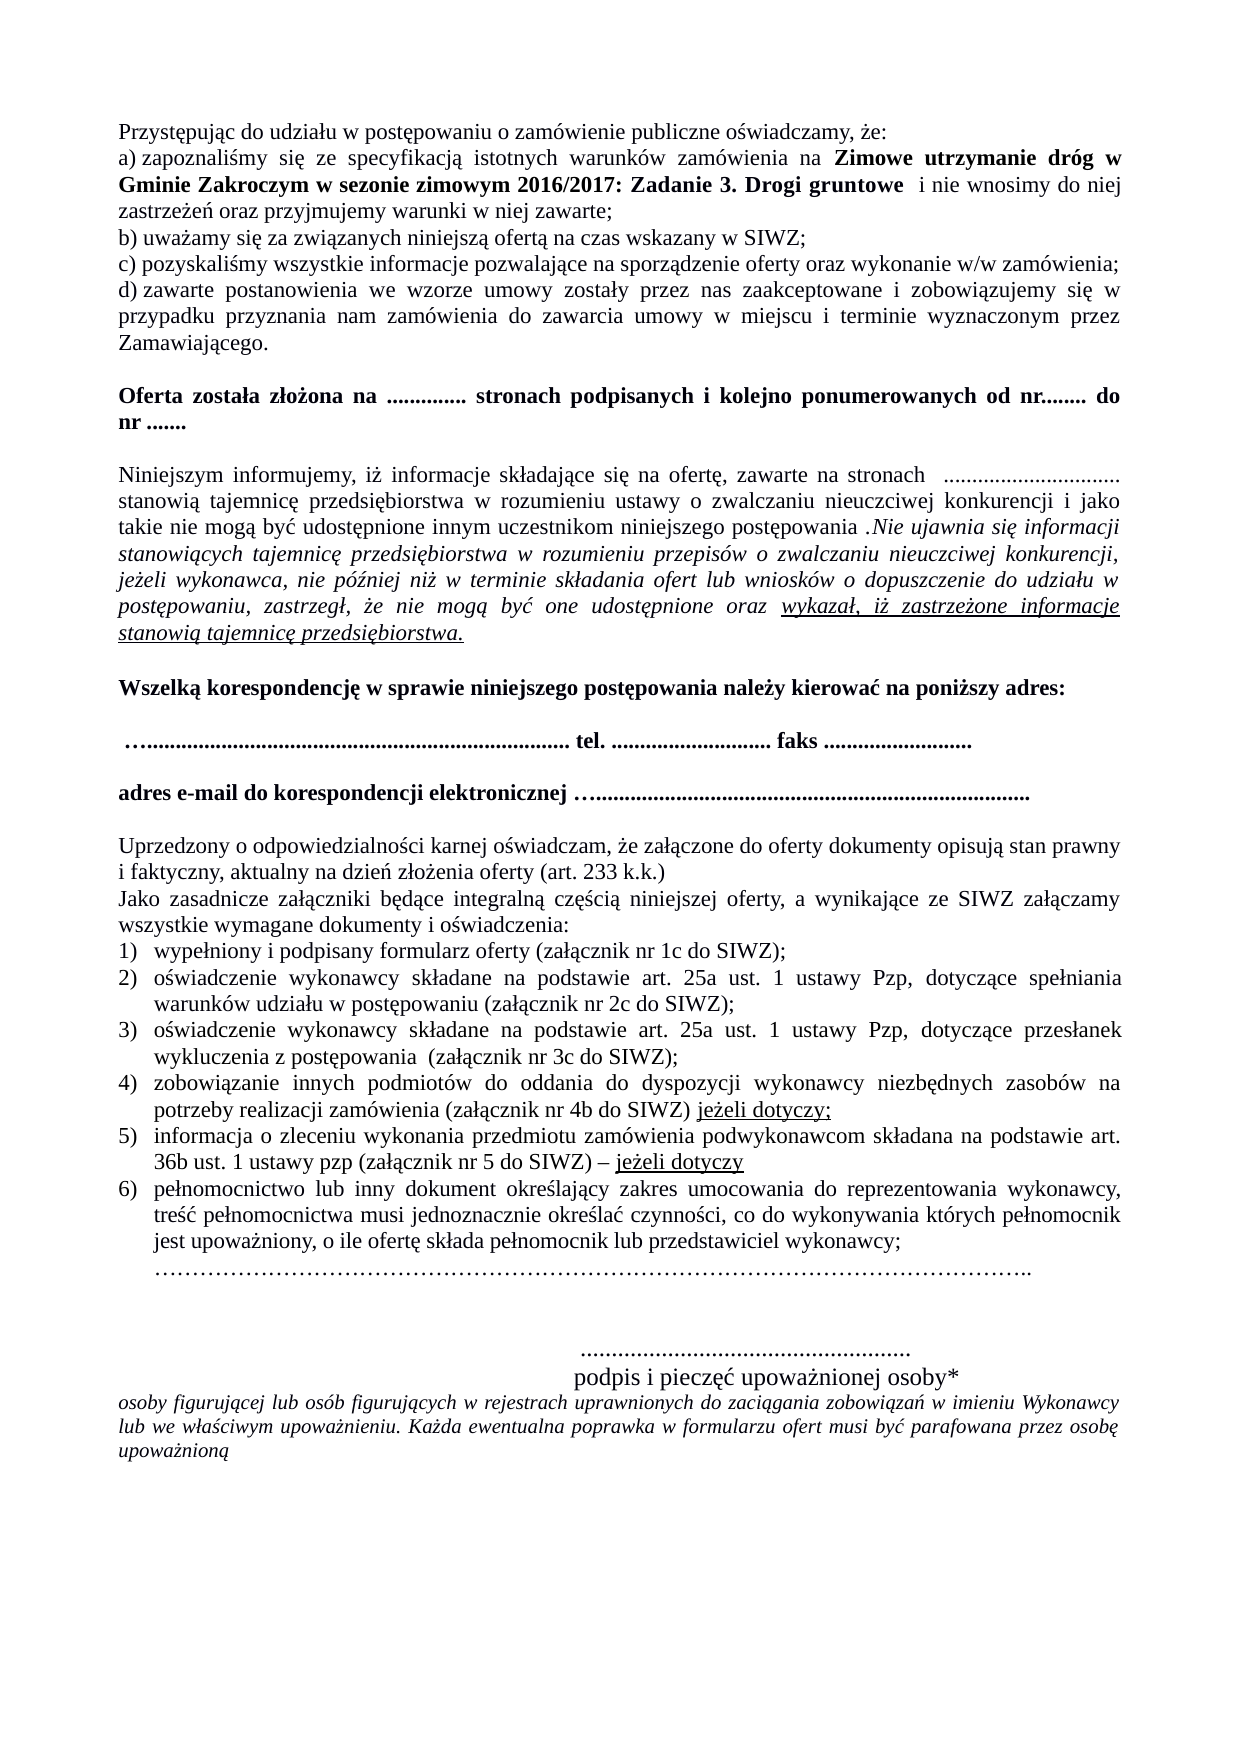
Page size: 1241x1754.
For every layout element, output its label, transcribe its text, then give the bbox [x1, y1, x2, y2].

list zobowiązanie innych podmiotów do oddania do dyspozycji wykonawcy niezbędnych zasobów na potrzeby realizacji zamówienia (załącznik nr 4b do SIWZ) jeżeli dotyczy; [118, 1069, 1122, 1122]
text Oferta została złożona na .............. stronach podpisanych i kolejno ponumerowanych od nr........ do nr ....... [118, 382, 1122, 434]
list informacja o zleceniu wykonania przedmiotu zamówienia podwykonawcom składana na podstawie art. 36b ust. 1 ustawy pzp (załącznik nr 5 do SIWZ) – jeżeli dotyczy [118, 1122, 1122, 1175]
text Przystępując do udziału w postępowaniu o zamówienie publiczne oświadczamy, że: [118, 118, 1122, 144]
text Uprzedzony o odpowiedzialności karnej oświadczam, że załączone do oferty dokumenty opisują stan prawny i faktyczny, aktualny na dzień złożenia oferty (art. 233 k.k.) [118, 832, 1122, 885]
text Wszelką korespondencję w sprawie niniejszego postępowania należy kierować na poniższy adres: [118, 674, 1122, 700]
text b) uważamy się za związanych niniejszą ofertą na czas wskazany w SIWZ; [118, 223, 1122, 250]
text Niniejszym informujemy, iż informacje składające się na ofertę, zawarte na stronach ............................... stanowią tajemnicę przedsiębiorstwa w rozumieniu ustawy o zwalczaniu nieuczciwej konkurencji i jako takie nie mogą być udostępnione innym uczestnikom niniejszego postępowania .Nie ujawnia się informacji stanowiących tajemnicę przedsiębiorstwa w rozumieniu przepisów o zwalczaniu nieuczciwej konkurencji, jeżeli wykonawca, nie później niż w terminie składania ofert lub wniosków o dopuszczenie do udziału w postępowaniu, zastrzegł, że nie mogą być one udostępnione oraz wykazał, iż zastrzeżone informacje stanowią tajemnicę przedsiębiorstwa. [118, 461, 1122, 645]
text osoby figurującej lub osób figurujących w rejestrach uprawnionych do zaciągania zobowiązań w imieniu Wykonawcy lub we właściwym upoważnieniu. Każda ewentualna poprawka w formularzu ofert musi być parafowana przez osobę upoważnioną [118, 1390, 1122, 1462]
list oświadczenie wykonawcy składane na podstawie art. 25a ust. 1 ustawy Pzp, dotyczące przesłanek wykluczenia z postępowania (załącznik nr 3c do SIWZ); [118, 1017, 1122, 1069]
text adres e-mail do korespondencji elektronicznej …............................................................................ [118, 779, 1122, 806]
text ..................................................... [118, 1333, 1122, 1362]
text Jako zasadnicze załączniki będące integralną częścią niniejszej oferty, a wynikające ze SIWZ załączamy wszystkie wymagane dokumenty i oświadczenia: [118, 885, 1122, 937]
list pełnomocnictwo lub inny dokument określający zakres umocowania do reprezentowania wykonawcy, treść pełnomocnictwa musi jednoznacznie określać czynności, co do wykonywania których pełnomocnik jest upoważniony, o ile ofertę składa pełnomocnik lub przedstawiciel wykonawcy; [118, 1175, 1122, 1254]
list wypełniony i podpisany formularz oferty (załącznik nr 1c do SIWZ); [118, 937, 1122, 964]
text …………………………………………………………………………………………………….. [153, 1254, 1122, 1280]
text ….......................................................................... tel. ............................ faks .......................... [118, 727, 1122, 753]
text podpis i pieczęć upoważnionej osoby* [118, 1362, 1122, 1390]
text c) pozyskaliśmy wszystkie informacje pozwalające na sporządzenie oferty oraz wykonanie w/w zamówienia; [118, 250, 1122, 276]
text a) zapoznaliśmy się ze specyfikacją istotnych warunków zamówienia na Zimowe utrzymanie dróg w Gminie Zakroczym w sezonie zimowym 2016/2017: Zadanie 3. Drogi gruntowe i nie wnosimy do niej zastrzeżeń oraz przyjmujemy warunki w niej zawarte; [118, 144, 1122, 223]
text d) zawarte postanowienia we wzorze umowy zostały przez nas zaakceptowane i zobowiązujemy się w przypadku przyznania nam zamówienia do zawarcia umowy w miejscu i terminie wyznaczonym przez Zamawiającego. [118, 276, 1122, 355]
list oświadczenie wykonawcy składane na podstawie art. 25a ust. 1 ustawy Pzp, dotyczące spełniania warunków udziału w postępowaniu (załącznik nr 2c do SIWZ); [118, 964, 1122, 1017]
